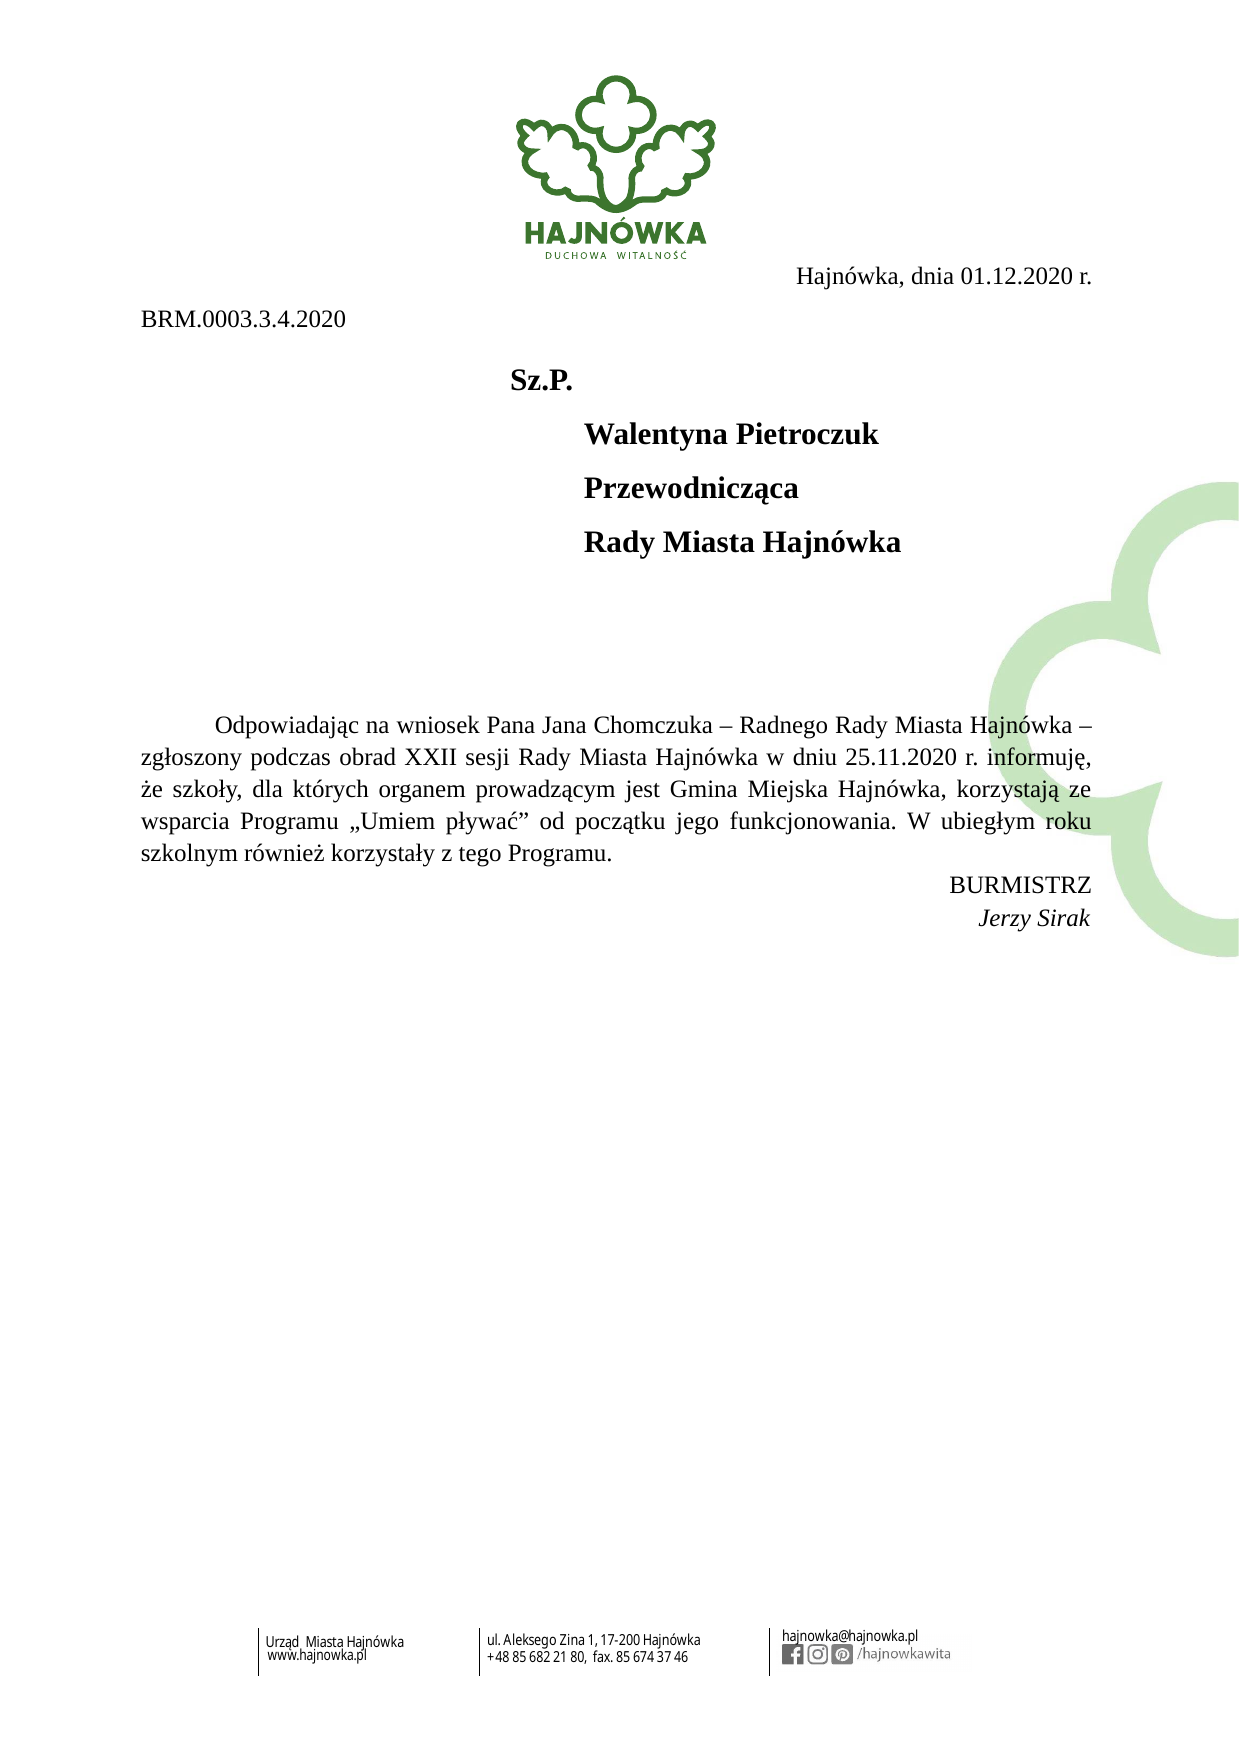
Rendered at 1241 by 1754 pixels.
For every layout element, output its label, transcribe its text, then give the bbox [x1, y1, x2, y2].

picture [979, 425, 1239, 995]
text BURMISTRZ [141, 871, 978, 899]
text Hajnówka, dnia 01.12.2020 r. [141, 261, 1092, 289]
text Rady Miasta Hajnówka [141, 523, 978, 559]
text Jerzy Sirak [141, 903, 978, 932]
text Walentyna Pietroczuk [141, 415, 1092, 451]
text Sz.P. [141, 361, 1092, 397]
text Przewodnicząca [141, 469, 978, 505]
text Odpowiadając na wniosek Pana Jana Chomczuka – Radnego Rady Miasta Hajnówka – zgłoszony podczas obrad XXII sesji Rady Miasta Hajnówka w dniu 25.11.2020 r. informuję, że szkoły, dla których organem prowadzącym jest Gmina Miejska Hajnówka, korzystają ze wsparcia Programu „Umiem pływać” od początku jego funkcjonowania. W ubiegłym roku szkolnym również korzystały z tego Programu. [141, 710, 978, 867]
text BRM.0003.3.4.2020 [141, 304, 1092, 333]
